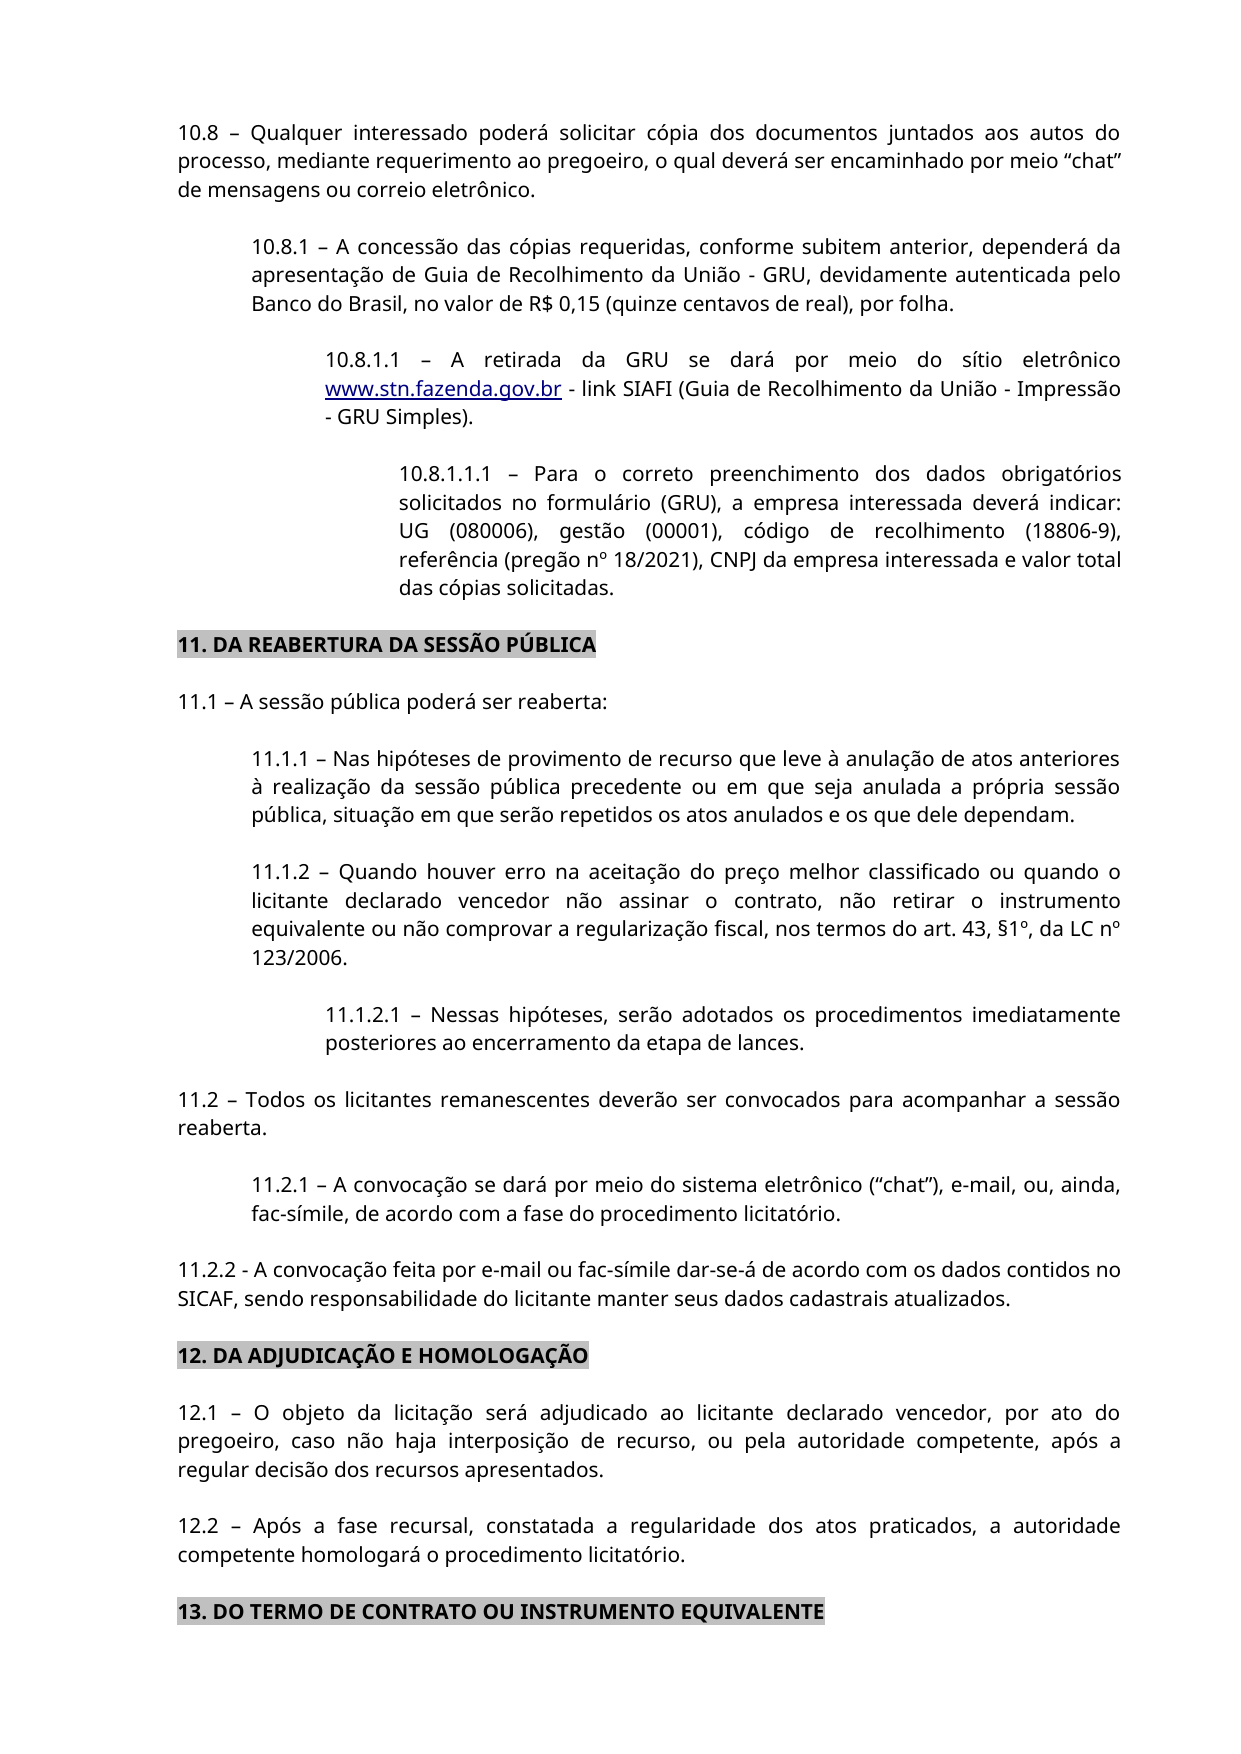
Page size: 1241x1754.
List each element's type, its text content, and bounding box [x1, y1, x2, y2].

text 11.1 – A sessão pública poderá ser reaberta: [177, 687, 1122, 715]
text 11.1.2 – Quando houver erro na aceitação do preço melhor classificado ou quando o licitante declarado vencedor não assinar o contrato, não retirar o instrumento equivalente ou não comprovar a regularização fiscal, nos termos do art. 43, §1º, da LC nº 123/2006. [251, 857, 1122, 971]
text 12.1 – O objeto da licitação será adjudicado ao licitante declarado vencedor, por ato do pregoeiro, caso não haja interposição de recurso, ou pela autoridade competente, após a regular decisão dos recursos apresentados. [177, 1398, 1122, 1483]
text 11. DA REABERTURA DA SESSÃO PÚBLICA [177, 630, 1122, 658]
text 11.2 – Todos os licitantes remanescentes deverão ser convocados para acompanhar a sessão reaberta. [177, 1085, 1122, 1142]
text 11.1.1 – Nas hipóteses de provimento de recurso que leve à anulação de atos anteriores à realização da sessão pública precedente ou em que seja anulada a própria sessão pública, situação em que serão repetidos os atos anulados e os que dele dependam. [251, 744, 1122, 829]
text 10.8.1 – A concessão das cópias requeridas, conforme subitem anterior, dependerá da apresentação de Guia de Recolhimento da União - GRU, devidamente autenticada pelo Banco do Brasil, no valor de R$ 0,15 (quinze centavos de real), por folha. [251, 232, 1122, 317]
text 12.2 – Após a fase recursal, constatada a regularidade dos atos praticados, a autoridade competente homologará o procedimento licitatório. [177, 1512, 1122, 1568]
text 10.8 – Qualquer interessado poderá solicitar cópia dos documentos juntados aos autos do processo, mediante requerimento ao pregoeiro, o qual deverá ser encaminhado por meio “chat” de mensagens ou correio eletrônico. [177, 118, 1122, 203]
text 12. DA ADJUDICAÇÃO E HOMOLOGAÇÃO [177, 1341, 1122, 1369]
text 11.2.2 - A convocação feita por e-mail ou fac-símile dar-se-á de acordo com os dados contidos no SICAF, sendo responsabilidade do licitante manter seus dados cadastrais atualizados. [177, 1256, 1122, 1312]
text 11.2.1 – A convocação se dará por meio do sistema eletrônico (“chat”), e-mail, ou, ainda, fac-símile, de acordo com a fase do procedimento licitatório. [251, 1170, 1122, 1227]
text 10.8.1.1 – A retirada da GRU se dará por meio do sítio eletrônico www.stn.fazenda.gov.br - link SIAFI (Guia de Recolhimento da União - Impressão - GRU Simples). [325, 346, 1122, 431]
text 13. DO TERMO DE CONTRATO OU INSTRUMENTO EQUIVALENTE [177, 1597, 1122, 1625]
text 11.1.2.1 – Nessas hipóteses, serão adotados os procedimentos imediatamente posteriores ao encerramento da etapa de lances. [325, 1000, 1122, 1057]
text 10.8.1.1.1 – Para o correto preenchimento dos dados obrigatórios solicitados no formulário (GRU), a empresa interessada deverá indicar: UG (080006), gestão (00001), código de recolhimento (18806-9), referência (pregão nº 18/2021), CNPJ da empresa interessada e valor total das cópias solicitadas. [399, 459, 1122, 602]
